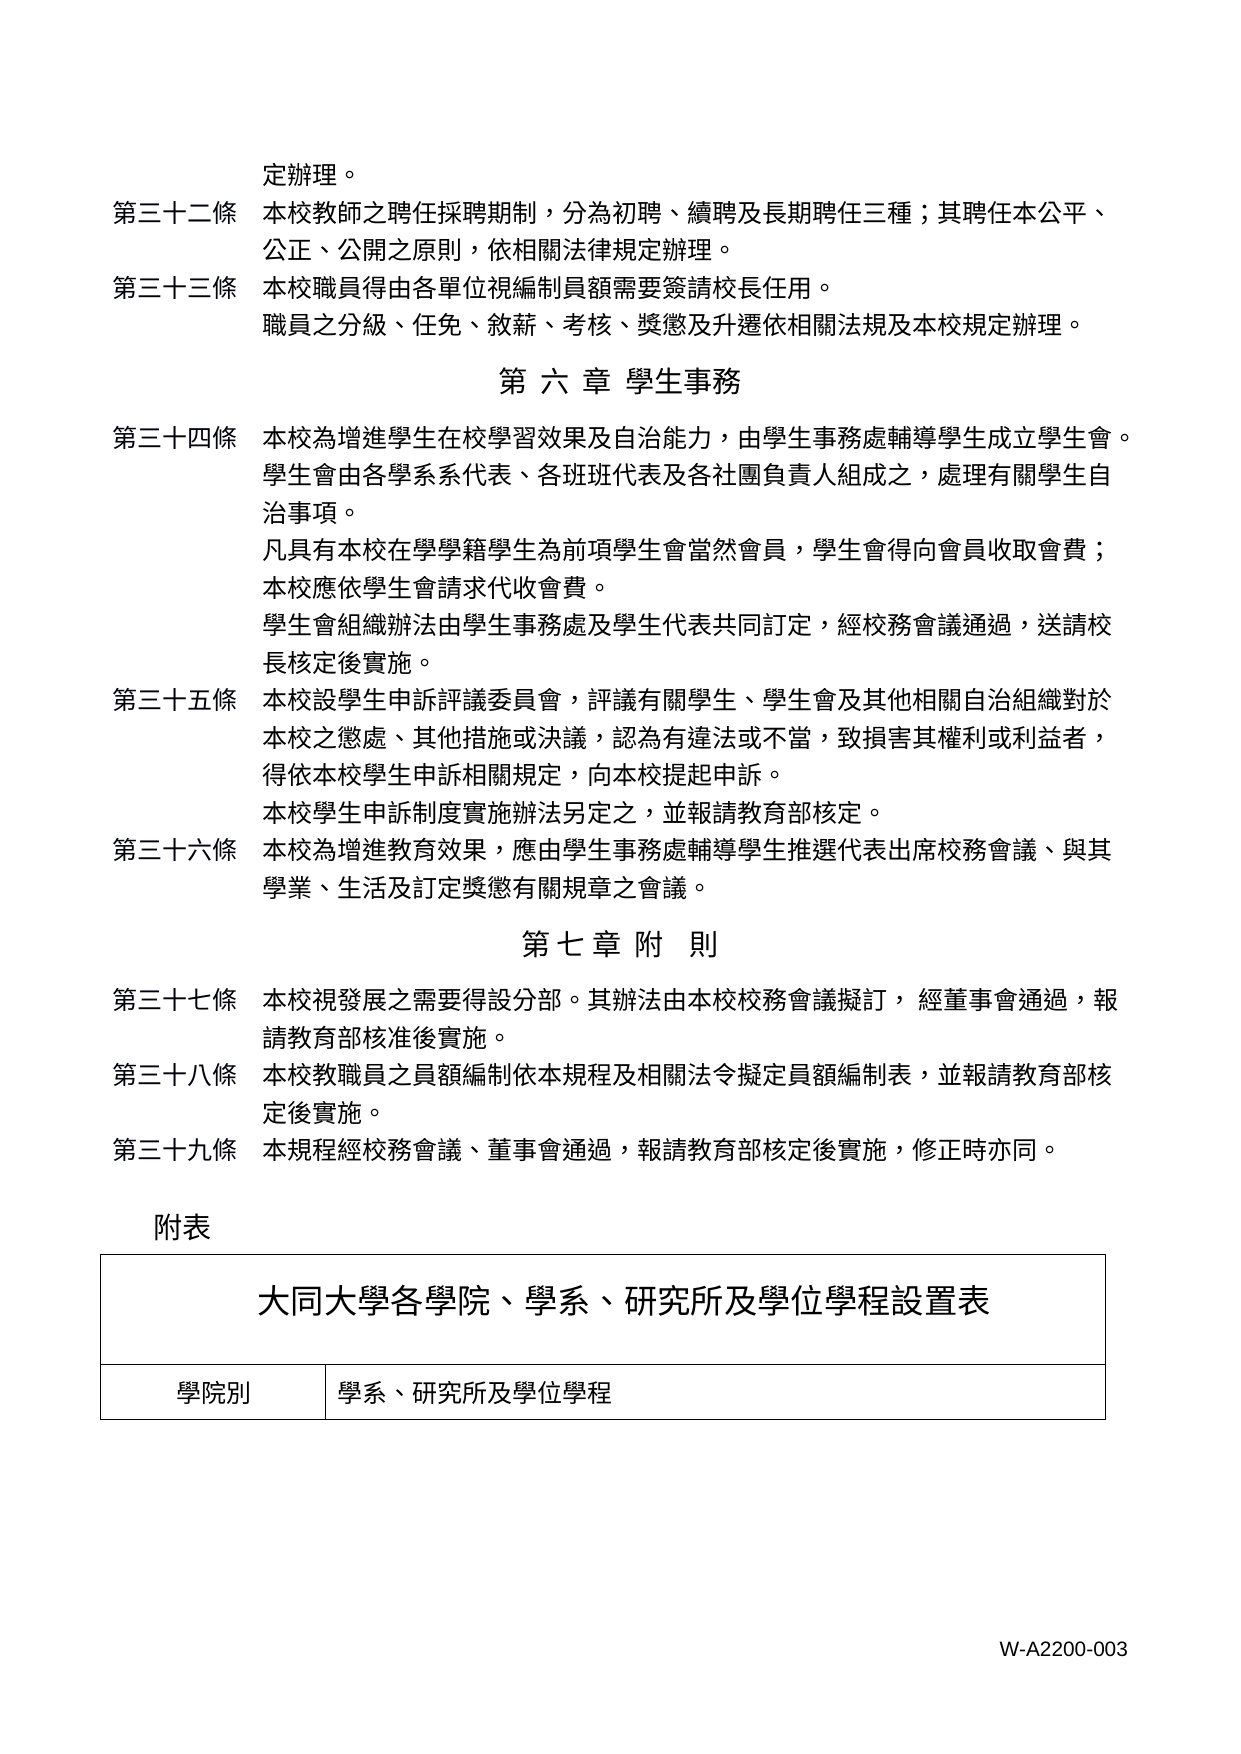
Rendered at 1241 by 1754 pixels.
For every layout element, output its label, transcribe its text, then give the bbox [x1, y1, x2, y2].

text 職員之分級、任免、敘薪、考核、獎懲及升遷依相關法規及本校規定辦理。 [112, 299, 1128, 336]
table_cell 大同大學各學院、學系、研究所及學位學程設置表 [101, 1255, 1105, 1364]
text 學生會由各學系系代表、各班班代表及各社團負責人組成之，處理有關學生自治事項。 [262, 449, 1128, 524]
list 本校視發展之需要得設分部。其辦法由本校校務會議擬訂， 經董事會通過，報請教育部核准後實施。 [112, 974, 1128, 1049]
table_cell 學系、研究所及學位學程 [326, 1365, 1105, 1419]
table_header [325, 1199, 1105, 1254]
list 本校為增進教育效果，應由學生事務處輔導學生推選代表出席校務會議、與其學業、生活及訂定獎懲有關規章之會議。 [112, 824, 1128, 899]
text 凡具有本校在學學籍學生為前項學生會當然會員，學生會得向會員收取會費；本校應依學生會請求代收會費。 [262, 524, 1128, 599]
subtitle 第 七 章 附 則 [112, 899, 1128, 974]
list 定辦理。 [112, 149, 1128, 186]
list 本規程經校務會議、董事會通過，報請教育部核定後實施，修正時亦同。 [112, 1124, 1128, 1161]
subtitle 第 六 章 學生事務 [112, 336, 1128, 411]
table_cell 學院別 [101, 1365, 325, 1419]
list 本校教職員之員額編制依本規程及相關法令擬定員額編制表，並報請教育部核定後實施。 [112, 1049, 1128, 1124]
text 學生會組織辦法由學生事務處及學生代表共同訂定，經校務會議通過，送請校長核定後實施。 [262, 599, 1128, 674]
text 本校學生申訴制度實施辦法另定之，並報請教育部核定。 [112, 786, 1128, 824]
list 本校職員得由各單位視編制員額需要簽請校長任用。 [112, 261, 1128, 299]
table_header 附表 [100, 1199, 325, 1254]
list 本校設學生申訴評議委員會，評議有關學生、學生會及其他相關自治組織對於本校之懲處、其他措施或決議，認為有違法或不當，致損害其權利或利益者，得依本校學生申訴相關規定，向本校提起申訴。 [112, 674, 1128, 786]
list 本校為增進學生在校學習效果及自治能力，由學生事務處輔導學生成立學生會。 [112, 411, 1128, 449]
list 本校教師之聘任採聘期制，分為初聘、續聘及長期聘任三種；其聘任本公平、公正、公開之原則，依相關法律規定辦理。 [112, 186, 1128, 261]
